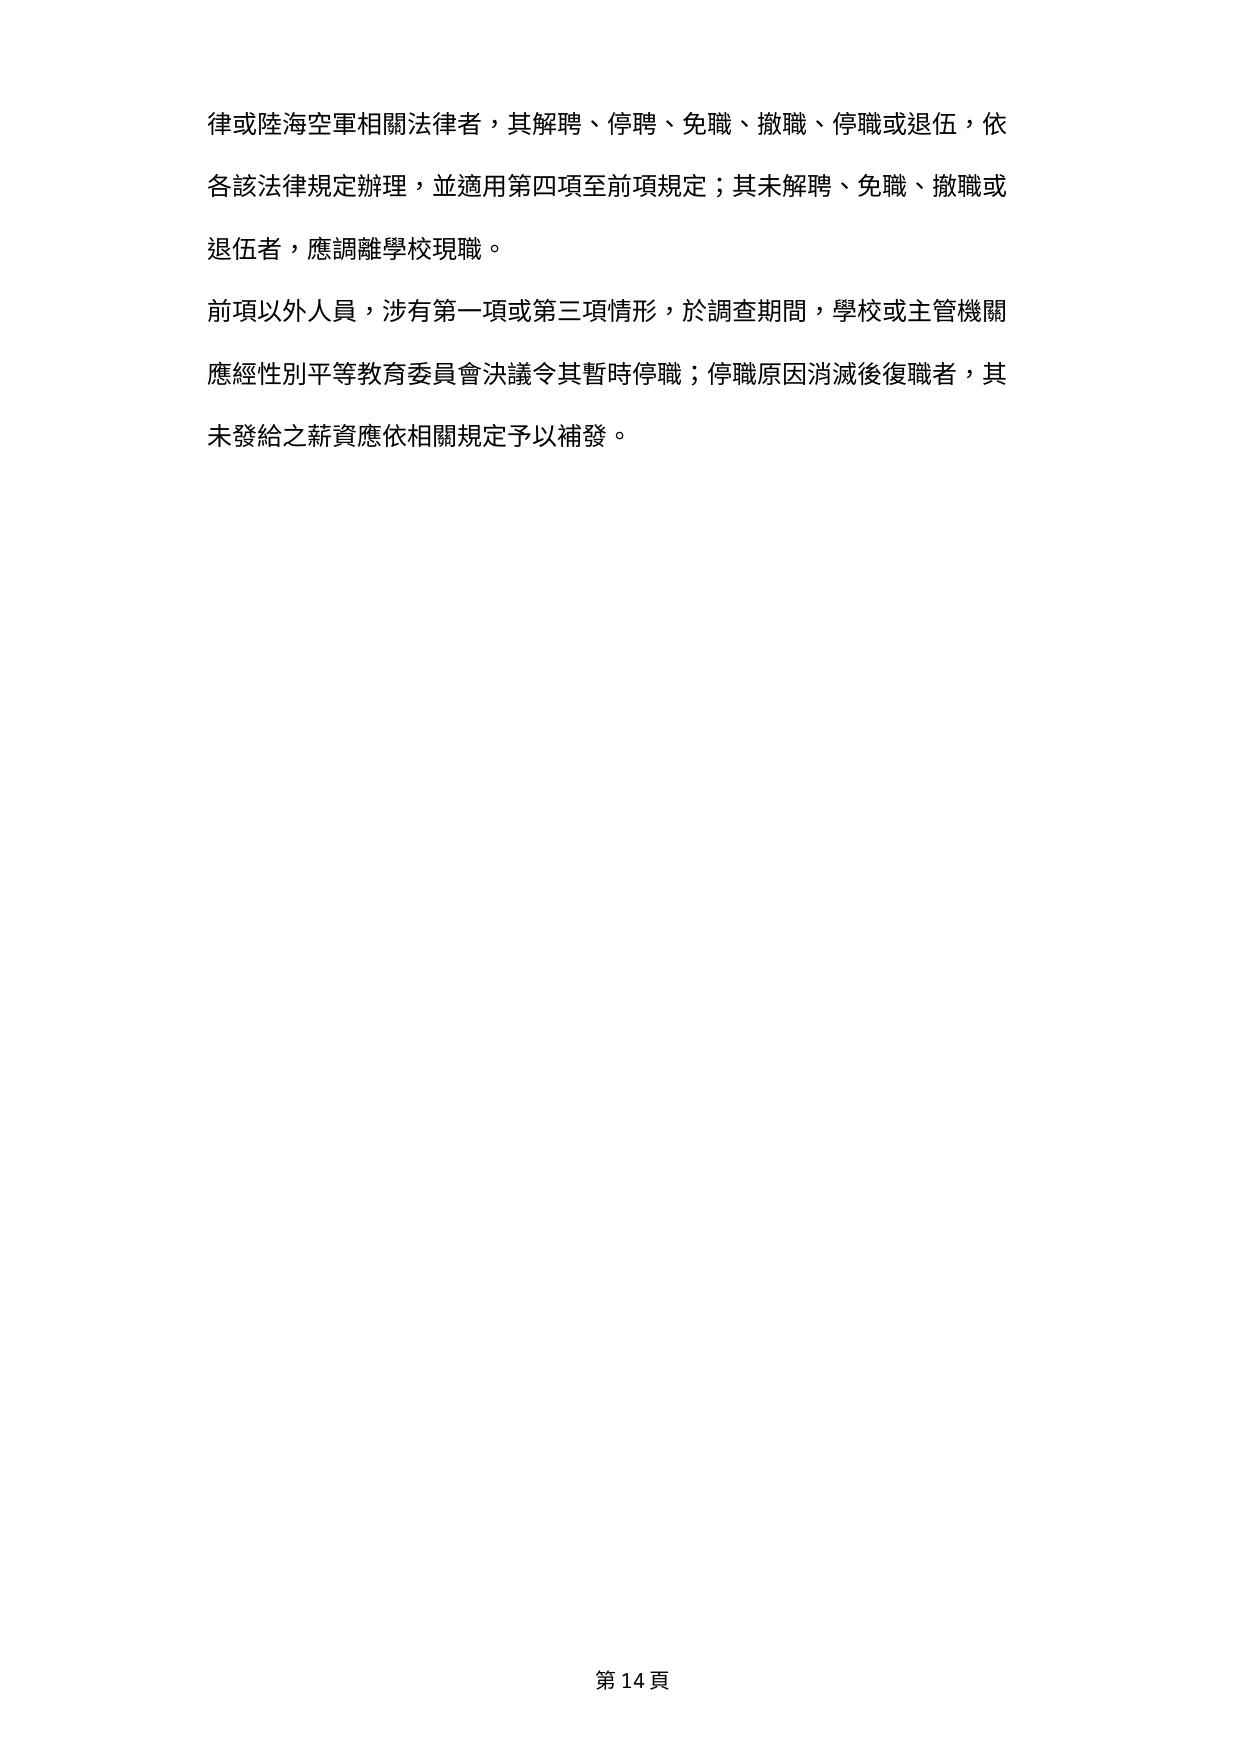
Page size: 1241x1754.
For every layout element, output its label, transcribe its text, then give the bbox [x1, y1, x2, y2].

text 律或陸海空軍相關法律者，其解聘、停聘、免職、撤職、停職或退伍，依 [207, 81, 1146, 143]
text 各該法律規定辦理，並適用第四項至前項規定；其未解聘、免職、撤職或 [207, 143, 1146, 206]
text 應經性別平等教育委員會決議令其暫時停職；停職原因消滅後復職者，其 [207, 331, 1146, 393]
text 未發給之薪資應依相關規定予以補發。 [207, 393, 1146, 456]
text 前項以外人員，涉有第一項或第三項情形，於調查期間，學校或主管機關 [207, 268, 1146, 331]
text 退伍者，應調離學校現職。 [207, 206, 1146, 268]
